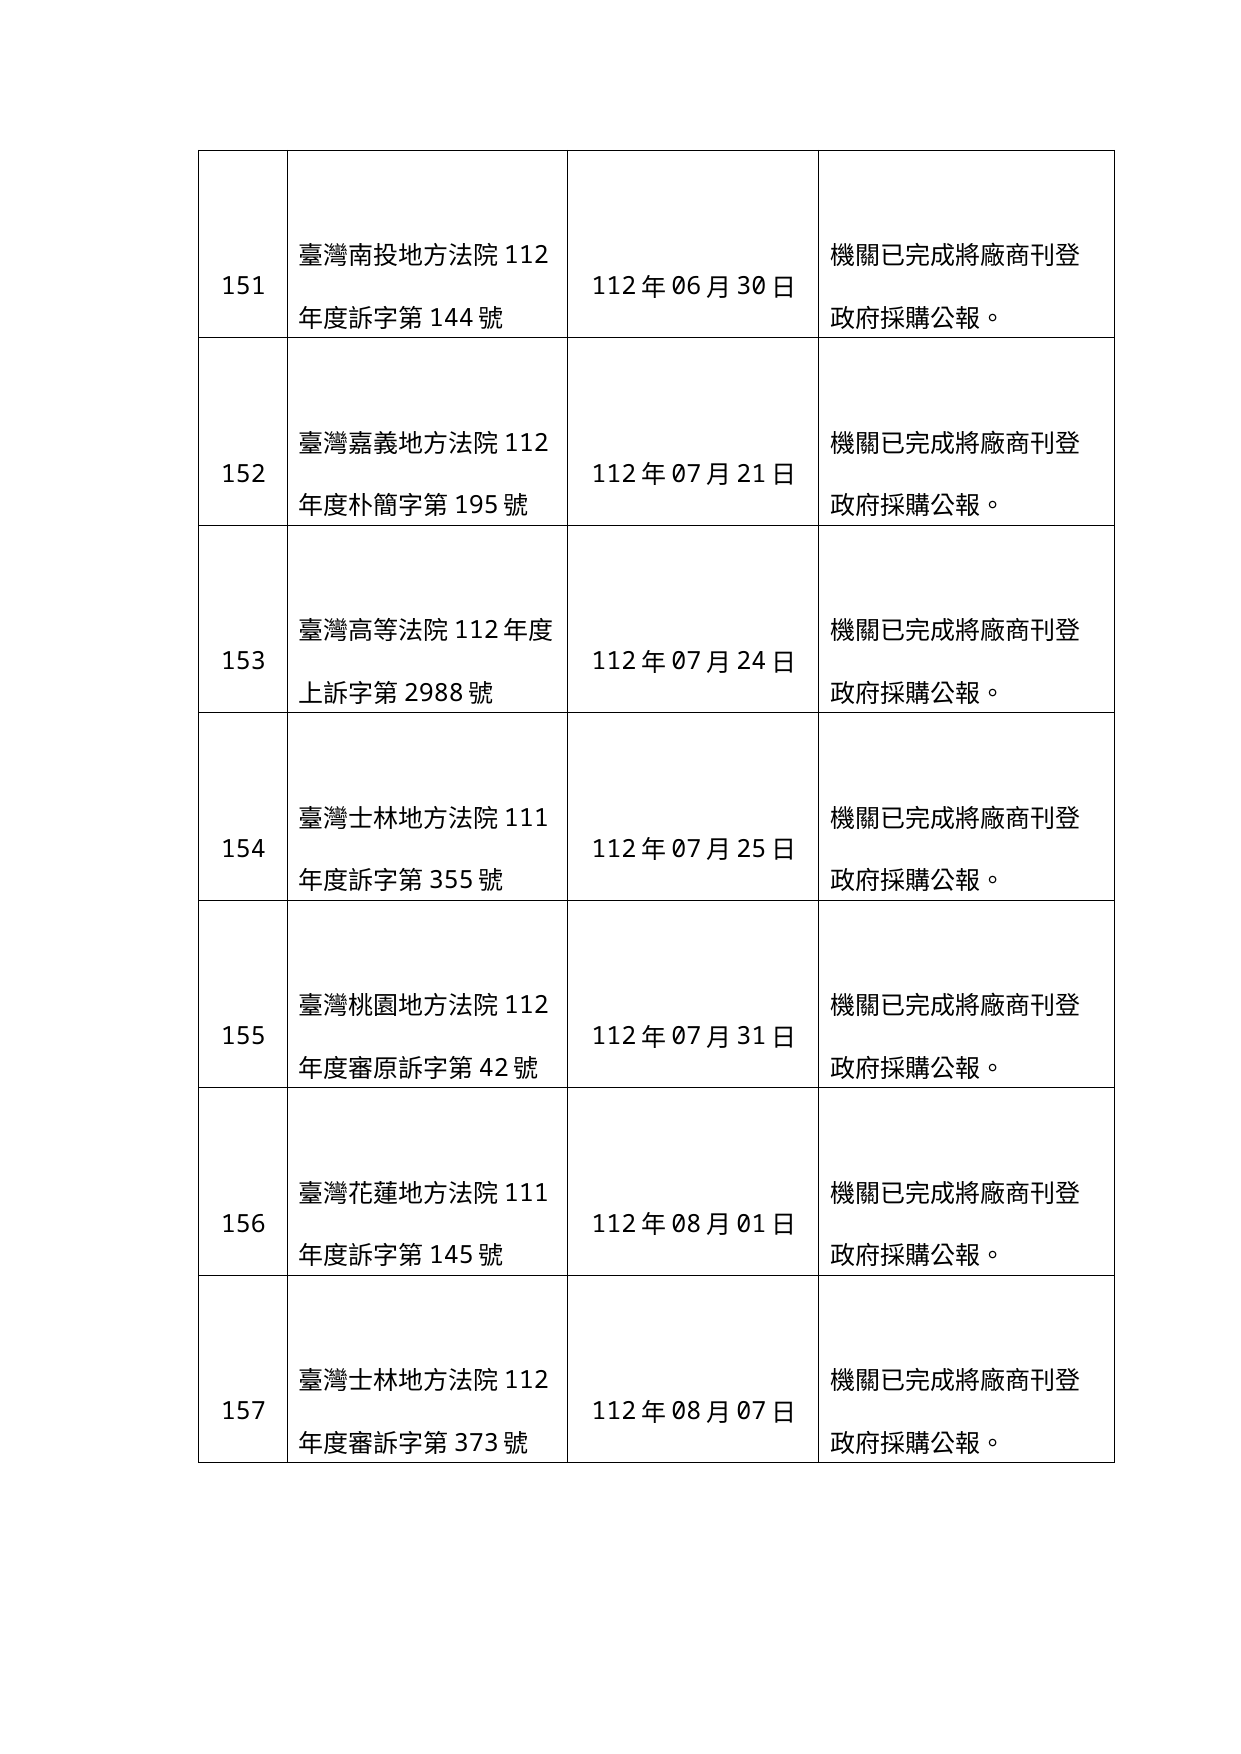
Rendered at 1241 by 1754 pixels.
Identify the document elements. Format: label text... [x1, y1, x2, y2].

table_cell 112年08月01日 [568, 1088, 818, 1275]
table_cell 機關已完成將廠商刊登政府採購公報。 [819, 1088, 1114, 1275]
table_cell 機關已完成將廠商刊登政府採購公報。 [819, 1276, 1114, 1462]
table_cell 112年06月30日 [568, 151, 818, 337]
table_cell 機關已完成將廠商刊登政府採購公報。 [819, 338, 1114, 525]
table_cell 臺灣士林地方法院111年度訴字第355號 [288, 713, 567, 900]
table_cell 112年07月24日 [568, 526, 818, 712]
table_cell 臺灣高等法院112年度上訴字第2988號 [288, 526, 567, 712]
table_cell 154 [199, 713, 287, 900]
table_cell 155 [199, 901, 287, 1087]
table_cell 157 [199, 1276, 287, 1462]
table_cell 機關已完成將廠商刊登政府採購公報。 [819, 901, 1114, 1087]
table_cell 機關已完成將廠商刊登政府採購公報。 [819, 151, 1114, 337]
table_cell 112年08月07日 [568, 1276, 818, 1462]
table_cell 151 [199, 151, 287, 337]
table_cell 臺灣南投地方法院112年度訴字第144號 [288, 151, 567, 337]
table_cell 臺灣士林地方法院112年度審訴字第373號 [288, 1276, 567, 1462]
table_cell 156 [199, 1088, 287, 1275]
table_cell 112年07月25日 [568, 713, 818, 900]
table_cell 機關已完成將廠商刊登政府採購公報。 [819, 526, 1114, 712]
table_cell 機關已完成將廠商刊登政府採購公報。 [819, 713, 1114, 900]
table_cell 112年07月31日 [568, 901, 818, 1087]
table_cell 臺灣桃園地方法院112年度審原訴字第42號 [288, 901, 567, 1087]
table_cell 臺灣嘉義地方法院112年度朴簡字第195號 [288, 338, 567, 525]
table_cell 153 [199, 526, 287, 712]
table_cell 臺灣花蓮地方法院111年度訴字第145號 [288, 1088, 567, 1275]
table_cell 152 [199, 338, 287, 525]
table_cell 112年07月21日 [568, 338, 818, 525]
